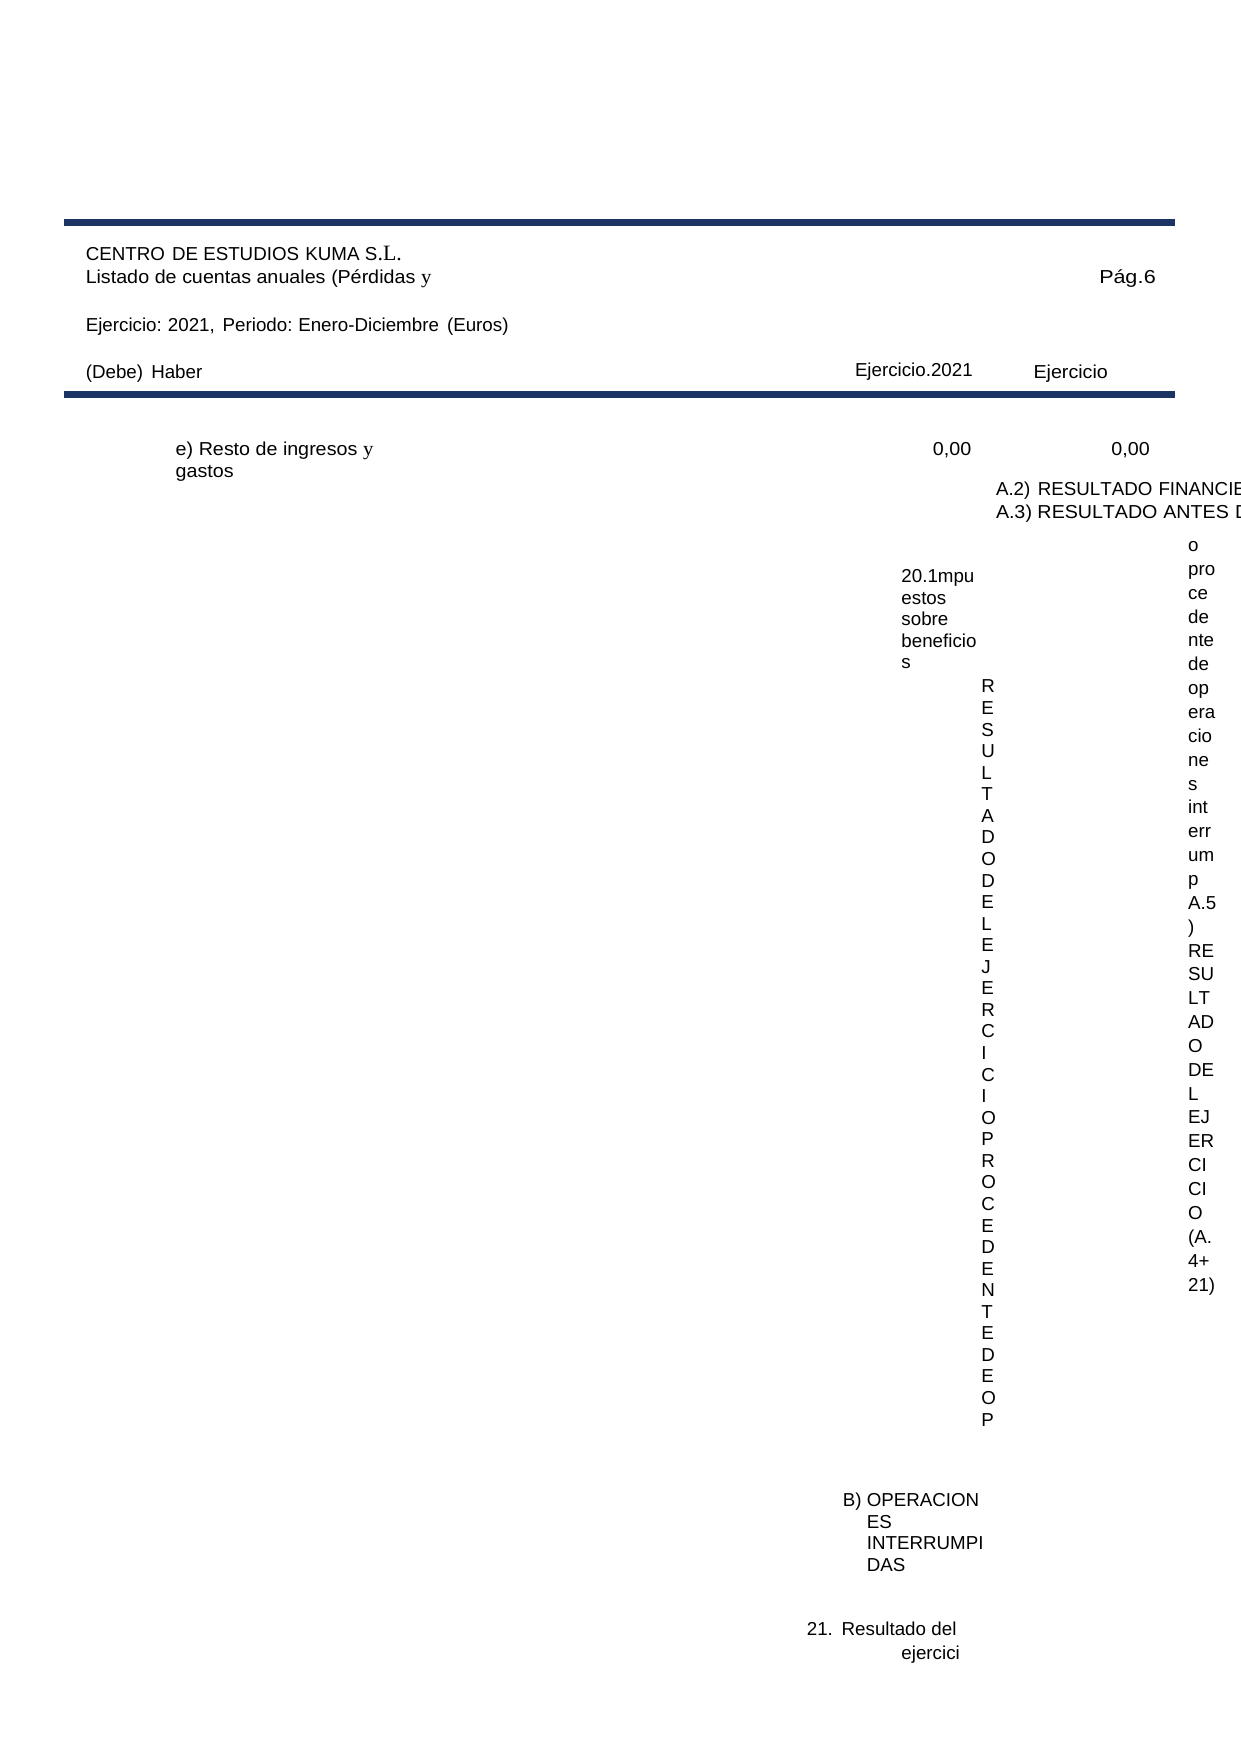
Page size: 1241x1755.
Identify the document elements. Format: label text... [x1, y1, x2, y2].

text RESULTADO DEL EJERCICIO PROCEDENTE DE OP [981, 675, 999, 1430]
text 21. Resultado del ejercicio procedente de operaciones interrump A.5) RESULTADO DEL EJERCICIO (A.4+21) [1188, 534, 1217, 1295]
text 0,00 0,00 [933, 437, 1190, 459]
text 21. Resultado del ejercicio procedente de operaciones interrump A.5) RESULTADO DEL EJERCICIO (A.4+21) [901, 1618, 967, 1663]
text e) Resto de ingresos y gastos [175, 437, 428, 481]
text 20.1mpuestos sobre beneficios [901, 565, 983, 673]
list OPERACIONES INTERRUMPIDAS [843, 1489, 983, 1575]
table_cell A.3) RESULTADO ANTES DE IMPUESTOS (A.t + A.2) [992, 502, 1240, 533]
table_header A.2) RESULTADO FINANCIERO (14+15+16+17+18+19 [992, 476, 1240, 502]
